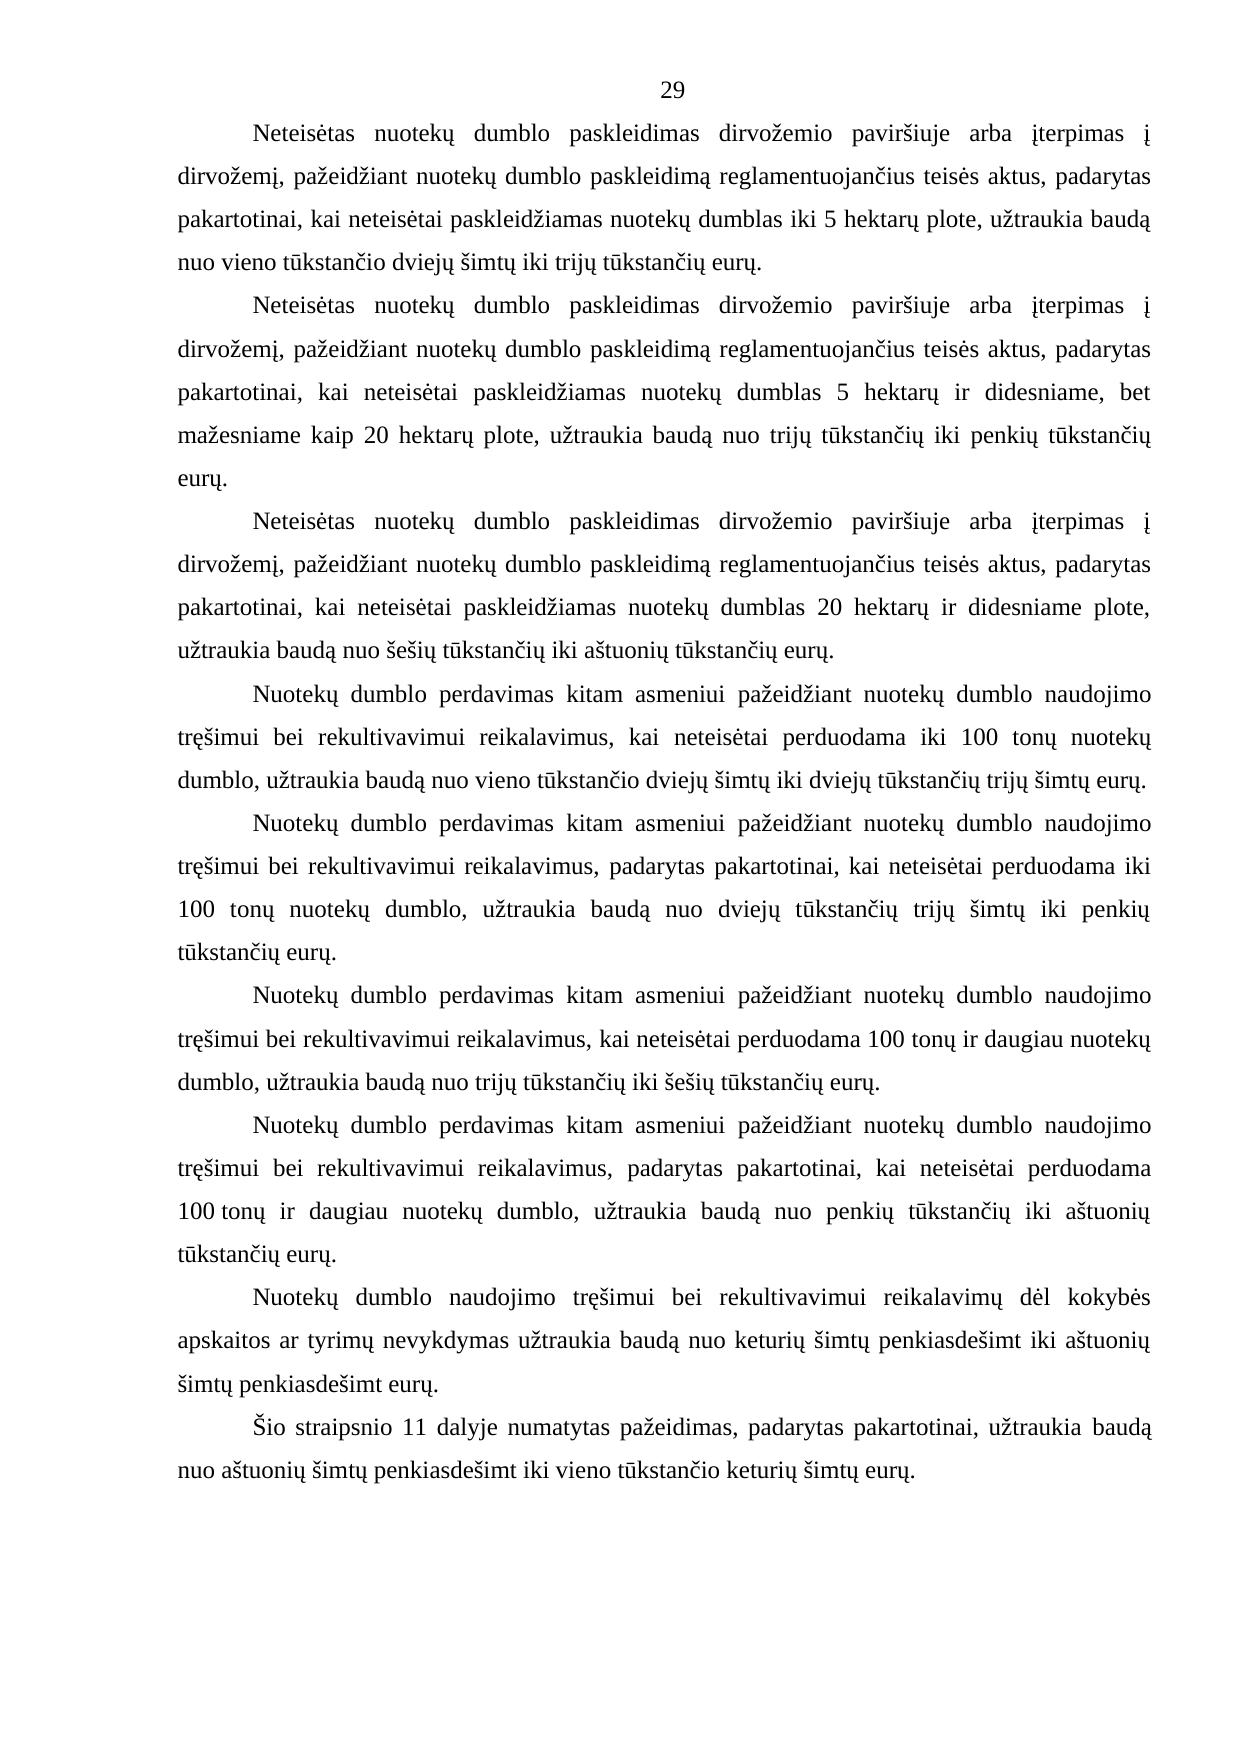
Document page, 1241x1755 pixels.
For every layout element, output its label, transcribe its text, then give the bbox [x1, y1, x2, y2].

text Šio straipsnio 11 dalyje numatytas pažeidimas, padarytas pakartotinai, užtraukia baudą nuo aštuonių šimtų penkiasdešimt iki vieno tūkstančio keturių šimtų eurų. [177, 1412, 1152, 1484]
text Nuotekų dumblo naudojimo tręšimui bei rekultivavimui reikalavimų dėl kokybės apskaitos ar tyrimų nevykdymas užtraukia baudą nuo keturių šimtų penkiasdešimt iki aštuonių šimtų penkiasdešimt eurų. [177, 1282, 1152, 1397]
text Neteisėtas nuotekų dumblo paskleidimas dirvožemio paviršiuje arba įterpimas į dirvožemį, pažeidžiant nuotekų dumblo paskleidimą reglamentuojančius teisės aktus, padarytas pakartotinai, kai neteisėtai paskleidžiamas nuotekų dumblas 20 hektarų ir didesniame plote, užtraukia baudą nuo šešių tūkstančių iki aštuonių tūkstančių eurų. [177, 506, 1152, 664]
text Nuotekų dumblo perdavimas kitam asmeniui pažeidžiant nuotekų dumblo naudojimo tręšimui bei rekultivavimui reikalavimus, padarytas pakartotinai, kai neteisėtai perduodama iki 100 tonų nuotekų dumblo, užtraukia baudą nuo dviejų tūkstančių trijų šimtų iki penkių tūkstančių eurų. [177, 808, 1152, 966]
text Neteisėtas nuotekų dumblo paskleidimas dirvožemio paviršiuje arba įterpimas į dirvožemį, pažeidžiant nuotekų dumblo paskleidimą reglamentuojančius teisės aktus, padarytas pakartotinai, kai neteisėtai paskleidžiamas nuotekų dumblas 5 hektarų ir didesniame, bet mažesniame kaip 20 hektarų plote, užtraukia baudą nuo trijų tūkstančių iki penkių tūkstančių eurų. [177, 291, 1152, 492]
text Nuotekų dumblo perdavimas kitam asmeniui pažeidžiant nuotekų dumblo naudojimo tręšimui bei rekultivavimui reikalavimus, kai neteisėtai perduodama iki 100 tonų nuotekų dumblo, užtraukia baudą nuo vieno tūkstančio dviejų šimtų iki dviejų tūkstančių trijų šimtų eurų. [177, 679, 1152, 794]
text Nuotekų dumblo perdavimas kitam asmeniui pažeidžiant nuotekų dumblo naudojimo tręšimui bei rekultivavimui reikalavimus, padarytas pakartotinai, kai neteisėtai perduodama 100 tonų ir daugiau nuotekų dumblo, užtraukia baudą nuo penkių tūkstančių iki aštuonių tūkstančių eurų. [177, 1110, 1152, 1268]
text Nuotekų dumblo perdavimas kitam asmeniui pažeidžiant nuotekų dumblo naudojimo tręšimui bei rekultivavimui reikalavimus, kai neteisėtai perduodama 100 tonų ir daugiau nuotekų dumblo, užtraukia baudą nuo trijų tūkstančių iki šešių tūkstančių eurų. [177, 981, 1152, 1096]
text Neteisėtas nuotekų dumblo paskleidimas dirvožemio paviršiuje arba įterpimas į dirvožemį, pažeidžiant nuotekų dumblo paskleidimą reglamentuojančius teisės aktus, padarytas pakartotinai, kai neteisėtai paskleidžiamas nuotekų dumblas iki 5 hektarų plote, užtraukia baudą nuo vieno tūkstančio dviejų šimtų iki trijų tūkstančių eurų. [177, 118, 1152, 276]
